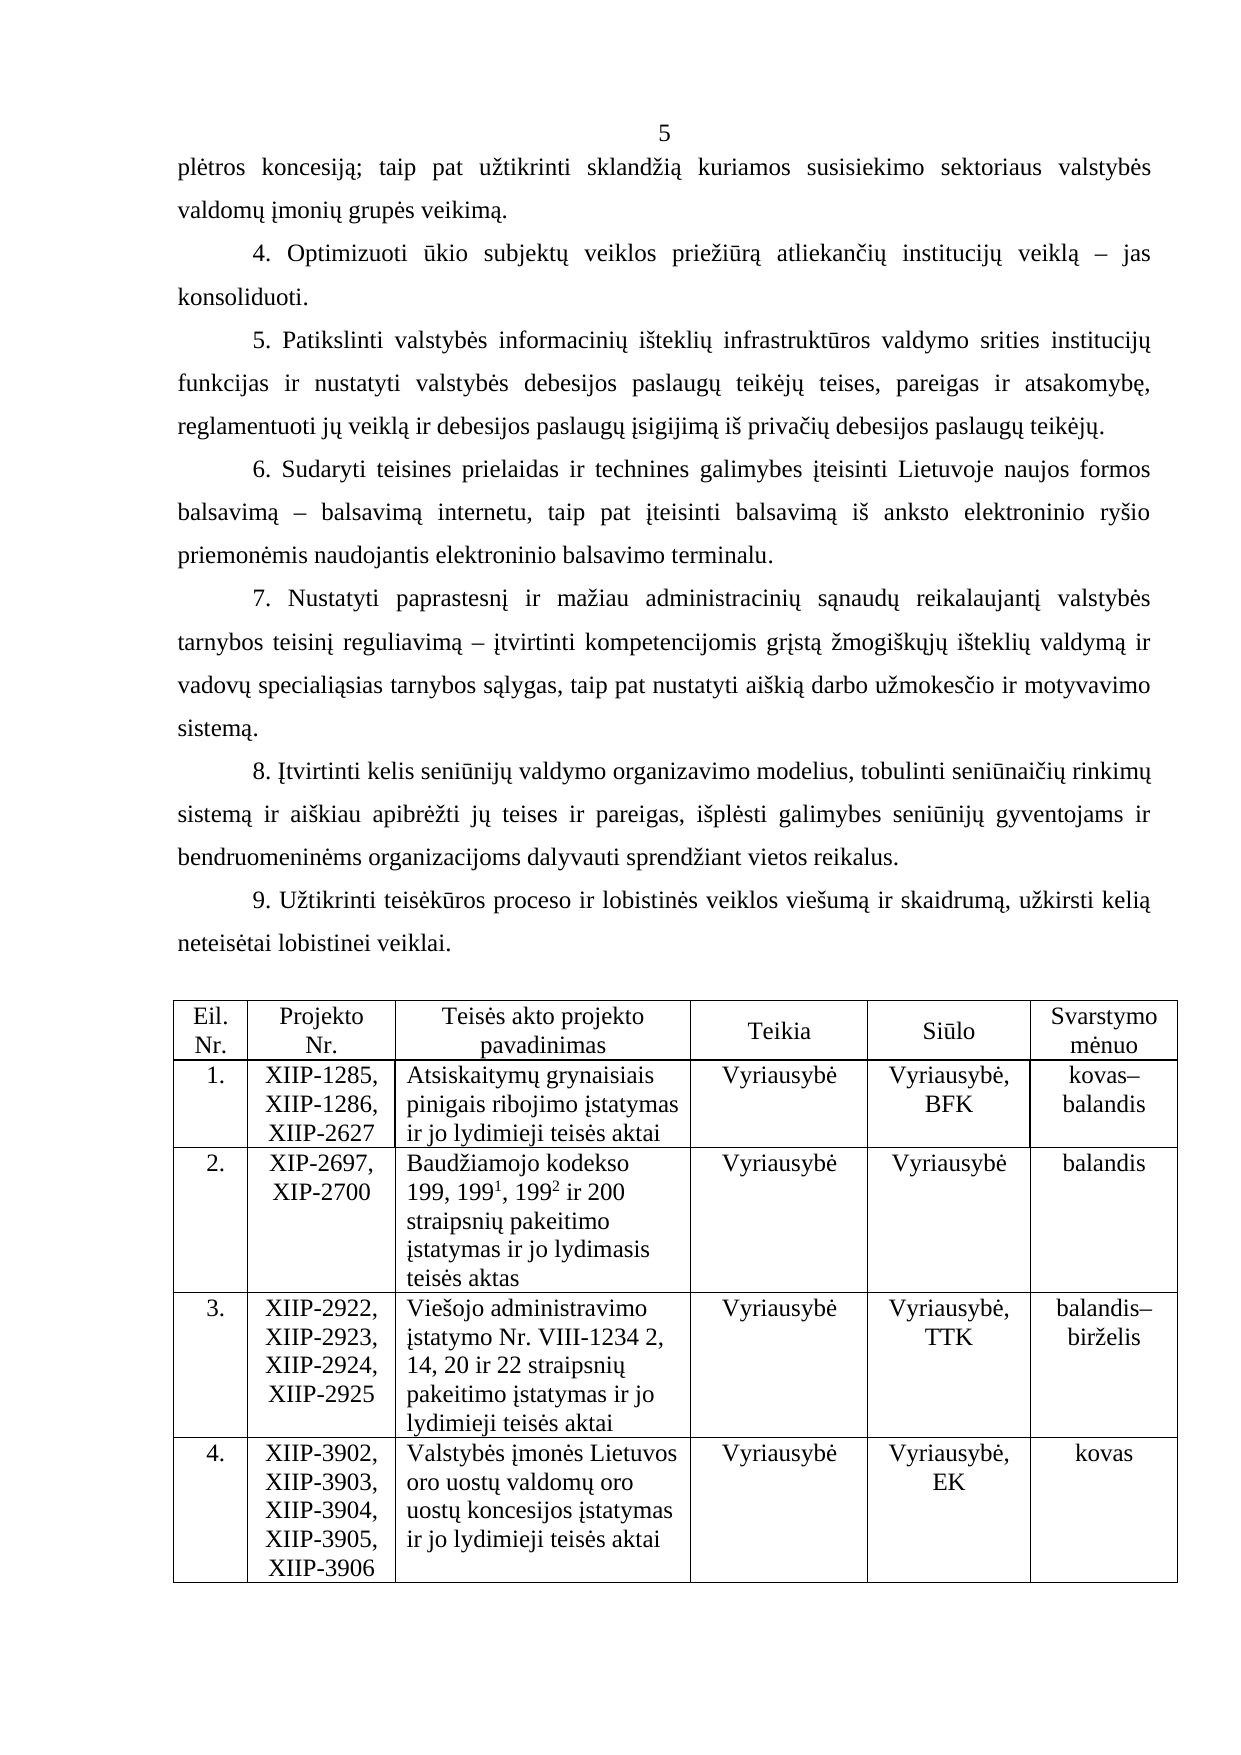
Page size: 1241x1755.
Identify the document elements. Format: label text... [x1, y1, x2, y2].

table_header Projekto Nr. [248, 1001, 395, 1059]
table_cell Atsiskaitymų grynaisiais pinigais ribojimo įstatymas ir jo lydimieji teisės aktai [396, 1061, 690, 1147]
table_cell Vyriausybė [691, 1148, 867, 1292]
table_header Eil. Nr. [174, 1001, 247, 1059]
table_header Teisės akto projekto pavadinimas [396, 1001, 690, 1059]
table_cell Valstybės įmonės Lietuvos oro uostų valdomų oro uostų koncesijos įstatymas ir jo lydimieji teisės aktai [396, 1438, 690, 1582]
table_cell Vyriausybė, BFK [868, 1061, 1029, 1147]
table_cell Vyriausybė [691, 1438, 867, 1582]
table_cell kovas [1031, 1438, 1177, 1582]
text 9. Užtikrinti teisėkūros proceso ir lobistinės veiklos viešumą ir skaidrumą, užkirsti kelią neteisėtai lobistinei veiklai. [177, 885, 1152, 957]
table_cell Vyriausybė, EK [868, 1438, 1030, 1582]
table_header Teikia [691, 1001, 867, 1059]
table_header Svarstymo mėnuo [1031, 1001, 1177, 1059]
table_cell 3. [174, 1293, 247, 1437]
table_cell Vyriausybė [691, 1061, 867, 1147]
table_cell XIIP-2922, XIIP-2923, XIIP-2924, XIIP-2925 [248, 1293, 395, 1437]
table_cell balandis– birželis [1031, 1293, 1177, 1437]
text 6. Sudaryti teisines prielaidas ir technines galimybes įteisinti Lietuvoje naujos formos balsavimą – balsavimą internetu, taip pat įteisinti balsavimą iš anksto elektroninio ryšio priemonėmis naudojantis elektroninio balsavimo terminalu. [177, 454, 1152, 569]
table_cell 2. [174, 1148, 247, 1292]
table_cell Vyriausybė [691, 1293, 867, 1437]
table_cell balandis [1031, 1148, 1177, 1292]
text 5. Patikslinti valstybės informacinių išteklių infrastruktūros valdymo srities institucijų funkcijas ir nustatyti valstybės debesijos paslaugų teikėjų teises, pareigas ir atsakomybę, reglamentuoti jų veiklą ir debesijos paslaugų įsigijimą iš privačių debesijos paslaugų teikėjų. [177, 325, 1152, 440]
text 7. Nustatyti paprastesnį ir mažiau administracinių sąnaudų reikalaujantį valstybės tarnybos teisinį reguliavimą – įtvirtinti kompetencijomis grįstą žmogiškųjų išteklių valdymą ir vadovų specialiąsias tarnybos sąlygas, taip pat nustatyti aiškią darbo užmokesčio ir motyvavimo sistemą. [177, 583, 1152, 742]
table_cell Baudžiamojo kodekso 199, 1991, 1992 ir 200 straipsnių pakeitimo įstatymas ir jo lydimasis teisės aktas [396, 1148, 690, 1292]
table_header Siūlo [868, 1001, 1030, 1059]
table_cell 1. [174, 1061, 247, 1147]
table_cell XIP-2697, XIP-2700 [248, 1148, 395, 1292]
table_cell XIIP-1285, XIIP-1286, XIIP-2627 [248, 1061, 394, 1147]
text 4. Optimizuoti ūkio subjektų veiklos priežiūrą atliekančių institucijų veiklą – jas konsoliduoti. [177, 238, 1152, 310]
table_cell Vyriausybė [868, 1148, 1030, 1292]
table_cell XIIP-3902, XIIP-3903, XIIP-3904, XIIP-3905, XIIP-3906 [248, 1438, 395, 1582]
text plėtros koncesiją; taip pat užtikrinti sklandžią kuriamos susisiekimo sektoriaus valstybės valdomų įmonių grupės veikimą. [177, 152, 1152, 224]
table_cell Viešojo administravimo įstatymo Nr. VIII-1234 2, 14, 20 ir 22 straipsnių pakeitimo įstatymas ir jo lydimieji teisės aktai [396, 1293, 690, 1437]
text 8. Įtvirtinti kelis seniūnijų valdymo organizavimo modelius, tobulinti seniūnaičių rinkimų sistemą ir aiškiau apibrėžti jų teises ir pareigas, išplėsti galimybes seniūnijų gyventojams ir bendruomeninėms organizacijoms dalyvauti sprendžiant vietos reikalus. [177, 756, 1152, 871]
table_cell Vyriausybė, TTK [868, 1293, 1030, 1437]
table_cell kovas– balandis [1031, 1061, 1177, 1147]
table_cell 4. [174, 1438, 247, 1582]
